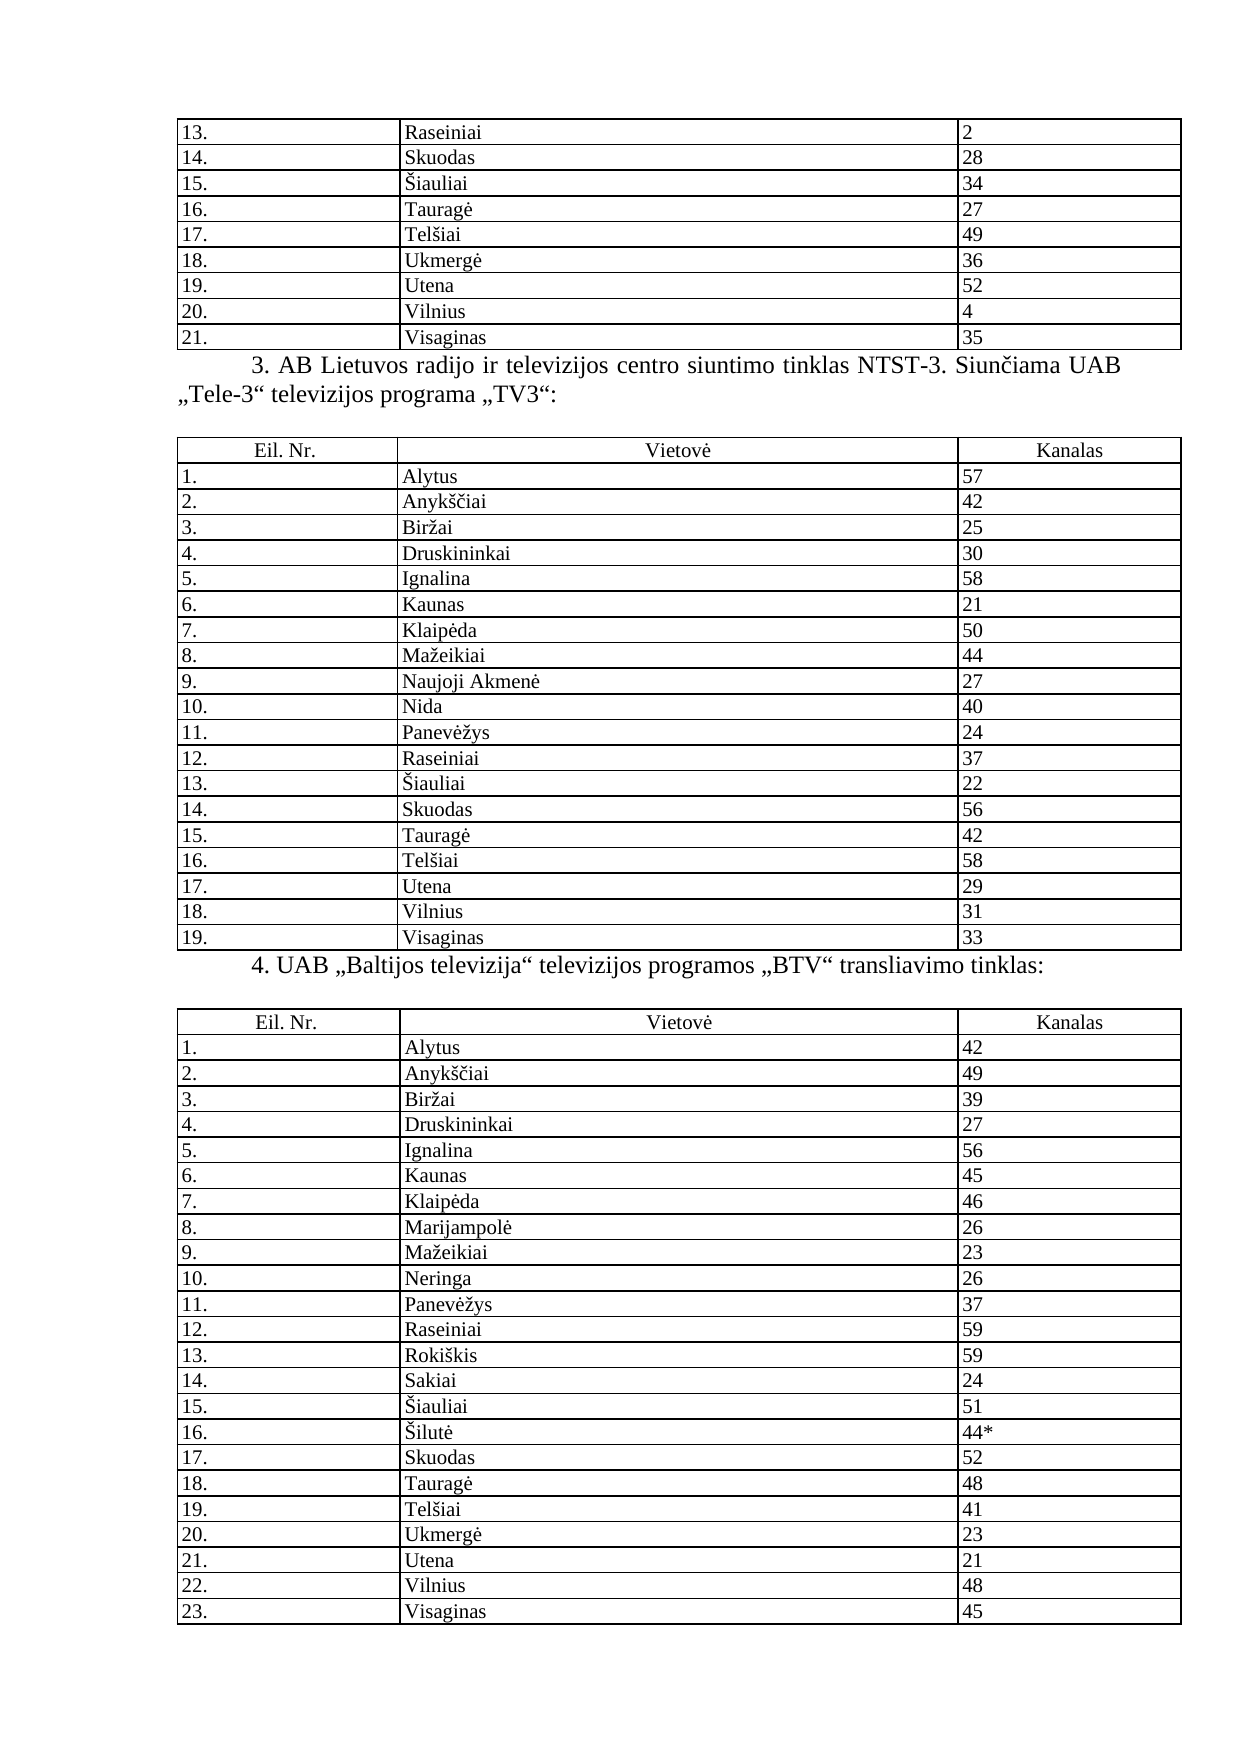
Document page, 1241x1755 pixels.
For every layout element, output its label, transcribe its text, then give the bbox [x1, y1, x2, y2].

table_cell 52 [959, 1445, 1180, 1469]
table_cell Raseiniai [401, 120, 957, 144]
table_cell 59 [959, 1343, 1180, 1367]
table_cell Anykščiai [401, 1061, 957, 1085]
table_cell 10. [178, 1266, 399, 1290]
table_cell Alytus [398, 464, 957, 488]
table_cell Visaginas [401, 1599, 957, 1623]
table_cell 9. [178, 669, 397, 693]
table_cell Vilnius [398, 900, 957, 923]
table_cell 2 [959, 120, 1180, 144]
table_cell 21. [178, 1548, 399, 1572]
table_cell 35 [959, 325, 1180, 349]
table_cell Utena [401, 273, 957, 297]
table_cell Klaipėda [401, 1189, 957, 1213]
table_cell 18. [178, 1471, 399, 1495]
table_cell Neringa [401, 1266, 957, 1290]
table_cell Utena [398, 874, 957, 898]
table_cell Kaunas [398, 592, 957, 616]
table_cell Vilnius [401, 299, 957, 323]
table_header Eil. Nr. [178, 438, 397, 462]
table_cell Kaunas [401, 1163, 957, 1187]
table_cell 39 [959, 1087, 1180, 1111]
table_cell 17. [178, 222, 399, 246]
table_cell 21. [178, 325, 399, 349]
table_cell Šiauliai [401, 171, 957, 195]
table_cell Anykščiai [398, 490, 957, 513]
table_cell 33 [959, 925, 1180, 949]
table_cell 56 [959, 797, 1180, 821]
table_cell 14. [178, 797, 397, 821]
table_cell 3. [178, 515, 397, 539]
table_cell 20. [178, 299, 399, 323]
table_cell 11. [178, 720, 397, 744]
table_cell Skuodas [398, 797, 957, 821]
table_cell Mažeikiai [401, 1240, 957, 1264]
table_cell Telšiai [401, 1497, 957, 1521]
table_cell 48 [959, 1471, 1180, 1495]
table_cell Šilutė [401, 1420, 957, 1444]
table_cell Šiauliai [401, 1394, 957, 1418]
table_cell Tauragė [401, 197, 957, 221]
table_cell 44 [959, 643, 1180, 667]
table_cell 7. [178, 1189, 399, 1213]
text 4. UAB „Baltijos televizija“ televizijos programos „BTV“ transliavimo tinklas: [177, 951, 1122, 979]
table_cell 45 [959, 1599, 1180, 1623]
table_cell 20. [178, 1522, 399, 1546]
table_cell Klaipėda [398, 618, 957, 642]
table_cell 18. [178, 248, 399, 272]
table_cell 13. [178, 1343, 399, 1367]
table_cell 37 [959, 746, 1180, 770]
table_cell Raseiniai [401, 1317, 957, 1341]
table_cell 34 [959, 171, 1180, 195]
table_cell 1. [178, 1035, 399, 1059]
table_cell Vilnius [401, 1573, 957, 1597]
table_cell 50 [959, 618, 1180, 642]
table_cell 25 [959, 515, 1180, 539]
table_cell Panevėžys [401, 1292, 957, 1316]
table_cell 14. [178, 145, 399, 169]
table_cell Sakiai [401, 1368, 957, 1392]
table_cell Šiauliai [398, 771, 957, 795]
table_cell 23 [959, 1240, 1180, 1264]
table_cell 4. [178, 1112, 399, 1136]
table_cell 14. [178, 1368, 399, 1392]
table_cell 7. [178, 618, 397, 642]
table_cell 44* [959, 1420, 1180, 1444]
table_cell Biržai [398, 515, 957, 539]
table_cell 8. [178, 643, 397, 667]
table_cell 27 [959, 197, 1180, 221]
table_cell Utena [401, 1548, 957, 1572]
table_cell 19. [178, 1497, 399, 1521]
table_cell Panevėžys [398, 720, 957, 744]
table_cell 42 [959, 823, 1180, 847]
table_cell 49 [959, 222, 1180, 246]
table_cell 56 [959, 1138, 1180, 1162]
table_cell Naujoji Akmenė [398, 669, 957, 693]
table_cell Druskininkai [398, 541, 957, 565]
table_header Kanalas [959, 1010, 1180, 1034]
table_cell 10. [178, 695, 397, 718]
table_header Kanalas [959, 438, 1180, 462]
table_cell Biržai [401, 1087, 957, 1111]
table_cell 15. [178, 171, 399, 195]
table_cell Ignalina [401, 1138, 957, 1162]
table_cell 11. [178, 1292, 399, 1316]
table_cell Mažeikiai [398, 643, 957, 667]
table_cell 5. [178, 1138, 399, 1162]
table_cell 58 [959, 566, 1180, 590]
table_cell 49 [959, 1061, 1180, 1085]
table_cell 4 [959, 299, 1180, 323]
table_cell 24 [959, 1368, 1180, 1392]
table_cell Marijampolė [401, 1215, 957, 1239]
table_cell 48 [959, 1573, 1180, 1597]
table_cell Ukmergė [401, 1522, 957, 1546]
table_cell 19. [178, 273, 399, 297]
table_cell Alytus [401, 1035, 957, 1059]
table_cell 41 [959, 1497, 1180, 1521]
table_cell 27 [959, 669, 1180, 693]
table_cell Nida [398, 695, 957, 718]
table_header Vietovė [401, 1010, 957, 1034]
table_cell 52 [959, 273, 1180, 297]
table_cell 42 [959, 490, 1180, 513]
table_cell 24 [959, 720, 1180, 744]
table_cell Skuodas [401, 1445, 957, 1469]
table_cell 16. [178, 848, 397, 872]
table_cell 15. [178, 823, 397, 847]
table_cell Ukmergė [401, 248, 957, 272]
table_cell 9. [178, 1240, 399, 1264]
table_cell 46 [959, 1189, 1180, 1213]
table_cell 23. [178, 1599, 399, 1623]
text 3. AB Lietuvos radijo ir televizijos centro siuntimo tinklas NTST-3. Siunčiama UAB „Tele-3“ televizijos programa „TV3“: [177, 350, 1122, 408]
table_cell 59 [959, 1317, 1180, 1341]
table_cell 17. [178, 874, 397, 898]
table_cell 42 [959, 1035, 1180, 1059]
table_cell 18. [178, 900, 397, 923]
table_cell 3. [178, 1087, 399, 1111]
table_cell 30 [959, 541, 1180, 565]
table_cell Tauragė [398, 823, 957, 847]
table_cell 37 [959, 1292, 1180, 1316]
table_cell 28 [959, 145, 1180, 169]
table_cell 6. [178, 592, 397, 616]
table_cell Druskininkai [401, 1112, 957, 1136]
table_cell Telšiai [398, 848, 957, 872]
table_cell 6. [178, 1163, 399, 1187]
table_cell Telšiai [401, 222, 957, 246]
table_cell 40 [959, 695, 1180, 718]
table_cell Raseiniai [398, 746, 957, 770]
table_cell 58 [959, 848, 1180, 872]
table_cell 2. [178, 490, 397, 513]
table_cell 16. [178, 197, 399, 221]
table_cell 17. [178, 1445, 399, 1469]
table_cell 15. [178, 1394, 399, 1418]
table_cell 1. [178, 464, 397, 488]
table_cell 26 [959, 1266, 1180, 1290]
table_cell Visaginas [401, 325, 957, 349]
table_cell 21 [959, 1548, 1180, 1572]
table_cell 2. [178, 1061, 399, 1085]
table_header Eil. Nr. [178, 1010, 399, 1034]
table_cell Tauragė [401, 1471, 957, 1495]
table_cell 4. [178, 541, 397, 565]
table_cell 12. [178, 746, 397, 770]
table_cell 26 [959, 1215, 1180, 1239]
table_cell 8. [178, 1215, 399, 1239]
table_cell 22. [178, 1573, 399, 1597]
table_cell 45 [959, 1163, 1180, 1187]
table_cell 21 [959, 592, 1180, 616]
table_cell 13. [178, 771, 397, 795]
table_cell Skuodas [401, 145, 957, 169]
table_cell 13. [178, 120, 399, 144]
table_cell 19. [178, 925, 397, 949]
table_cell 22 [959, 771, 1180, 795]
table_cell 29 [959, 874, 1180, 898]
table_cell Ignalina [398, 566, 957, 590]
table_cell 51 [959, 1394, 1180, 1418]
table_cell Visaginas [398, 925, 957, 949]
table_cell 36 [959, 248, 1180, 272]
table_cell Rokiškis [401, 1343, 957, 1367]
table_header Vietovė [398, 438, 957, 462]
table_cell 57 [959, 464, 1180, 488]
table_cell 12. [178, 1317, 399, 1341]
table_cell 31 [959, 900, 1180, 923]
table_cell 16. [178, 1420, 399, 1444]
table_cell 27 [959, 1112, 1180, 1136]
table_cell 5. [178, 566, 397, 590]
table_cell 23 [959, 1522, 1180, 1546]
